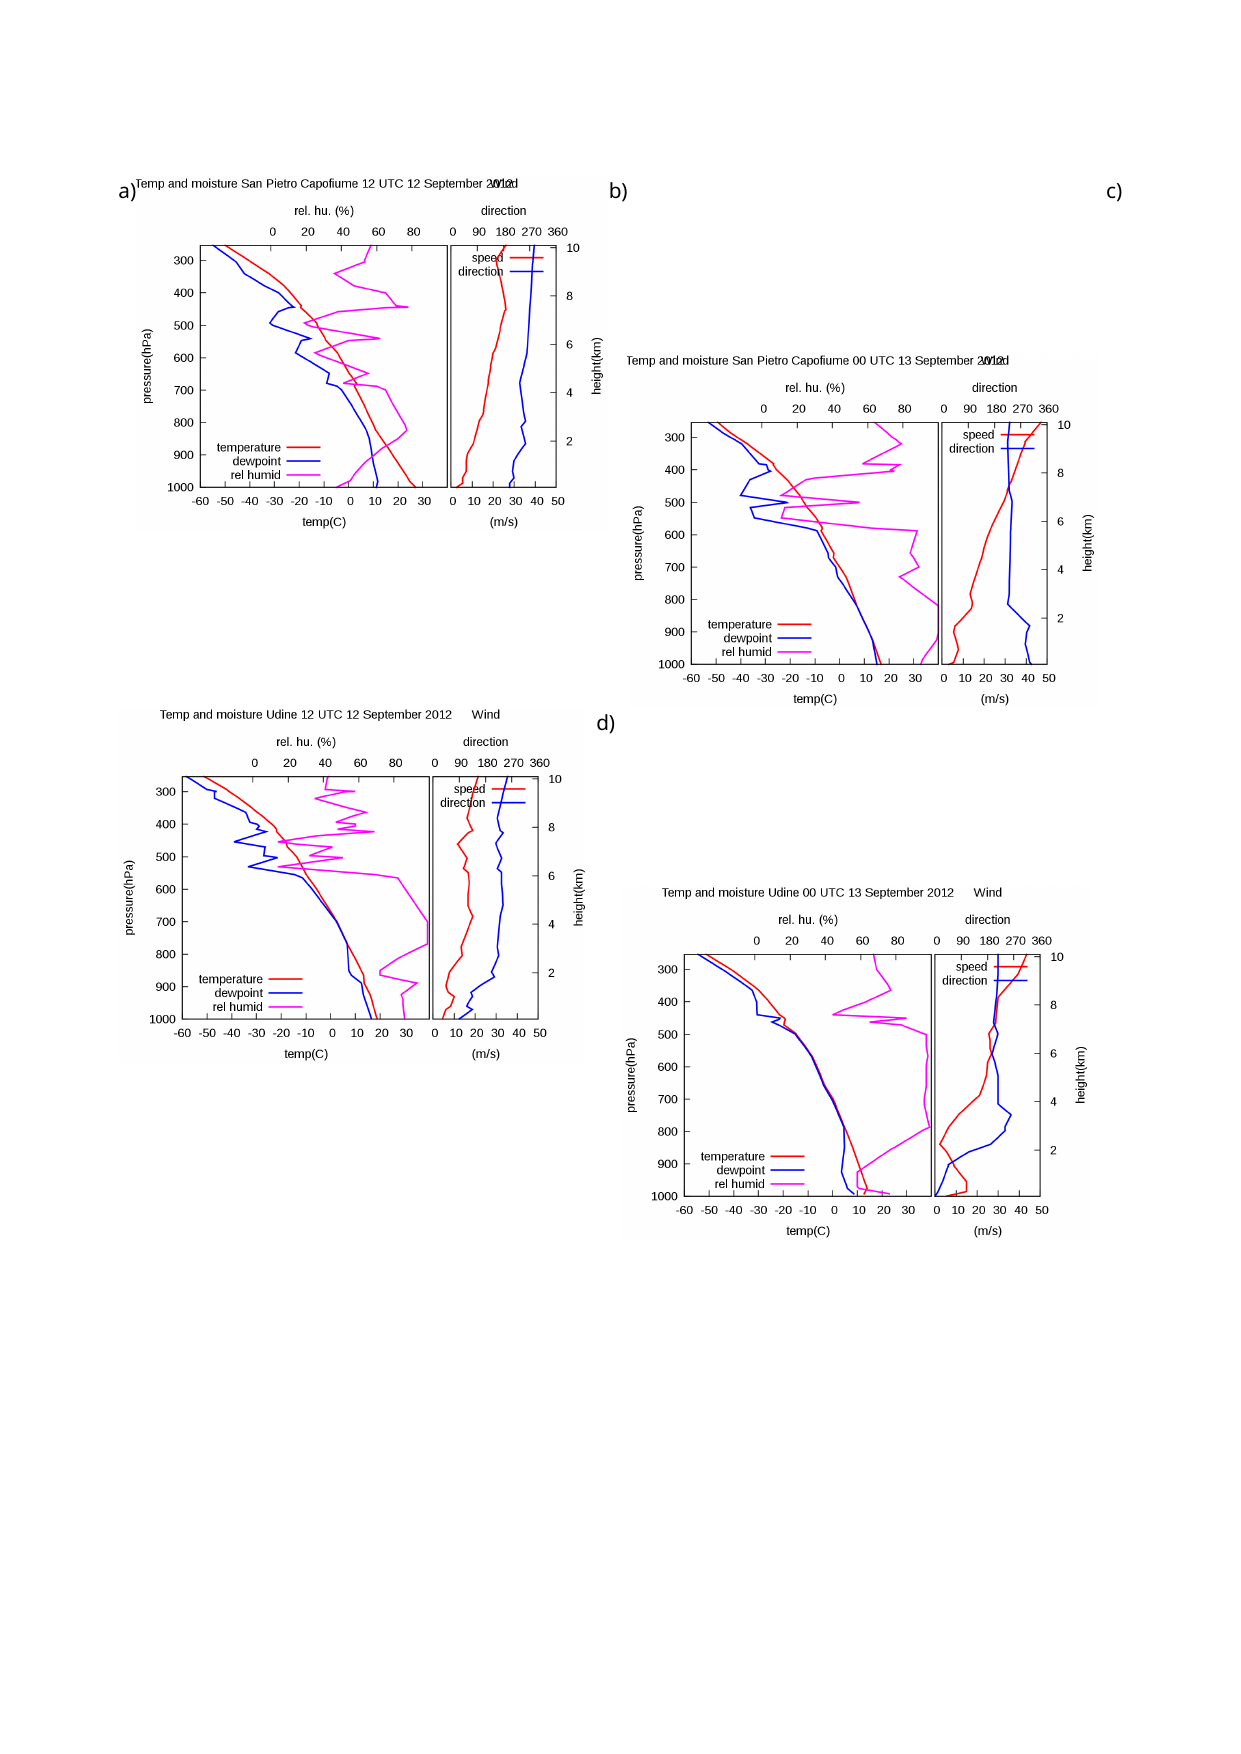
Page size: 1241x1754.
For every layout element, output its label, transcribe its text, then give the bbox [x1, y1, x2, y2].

picture [118, 708, 591, 1063]
picture [620, 885, 1093, 1240]
picture [136, 176, 609, 531]
picture [627, 353, 1100, 708]
text a)b) c) d) [118, 176, 1122, 1240]
